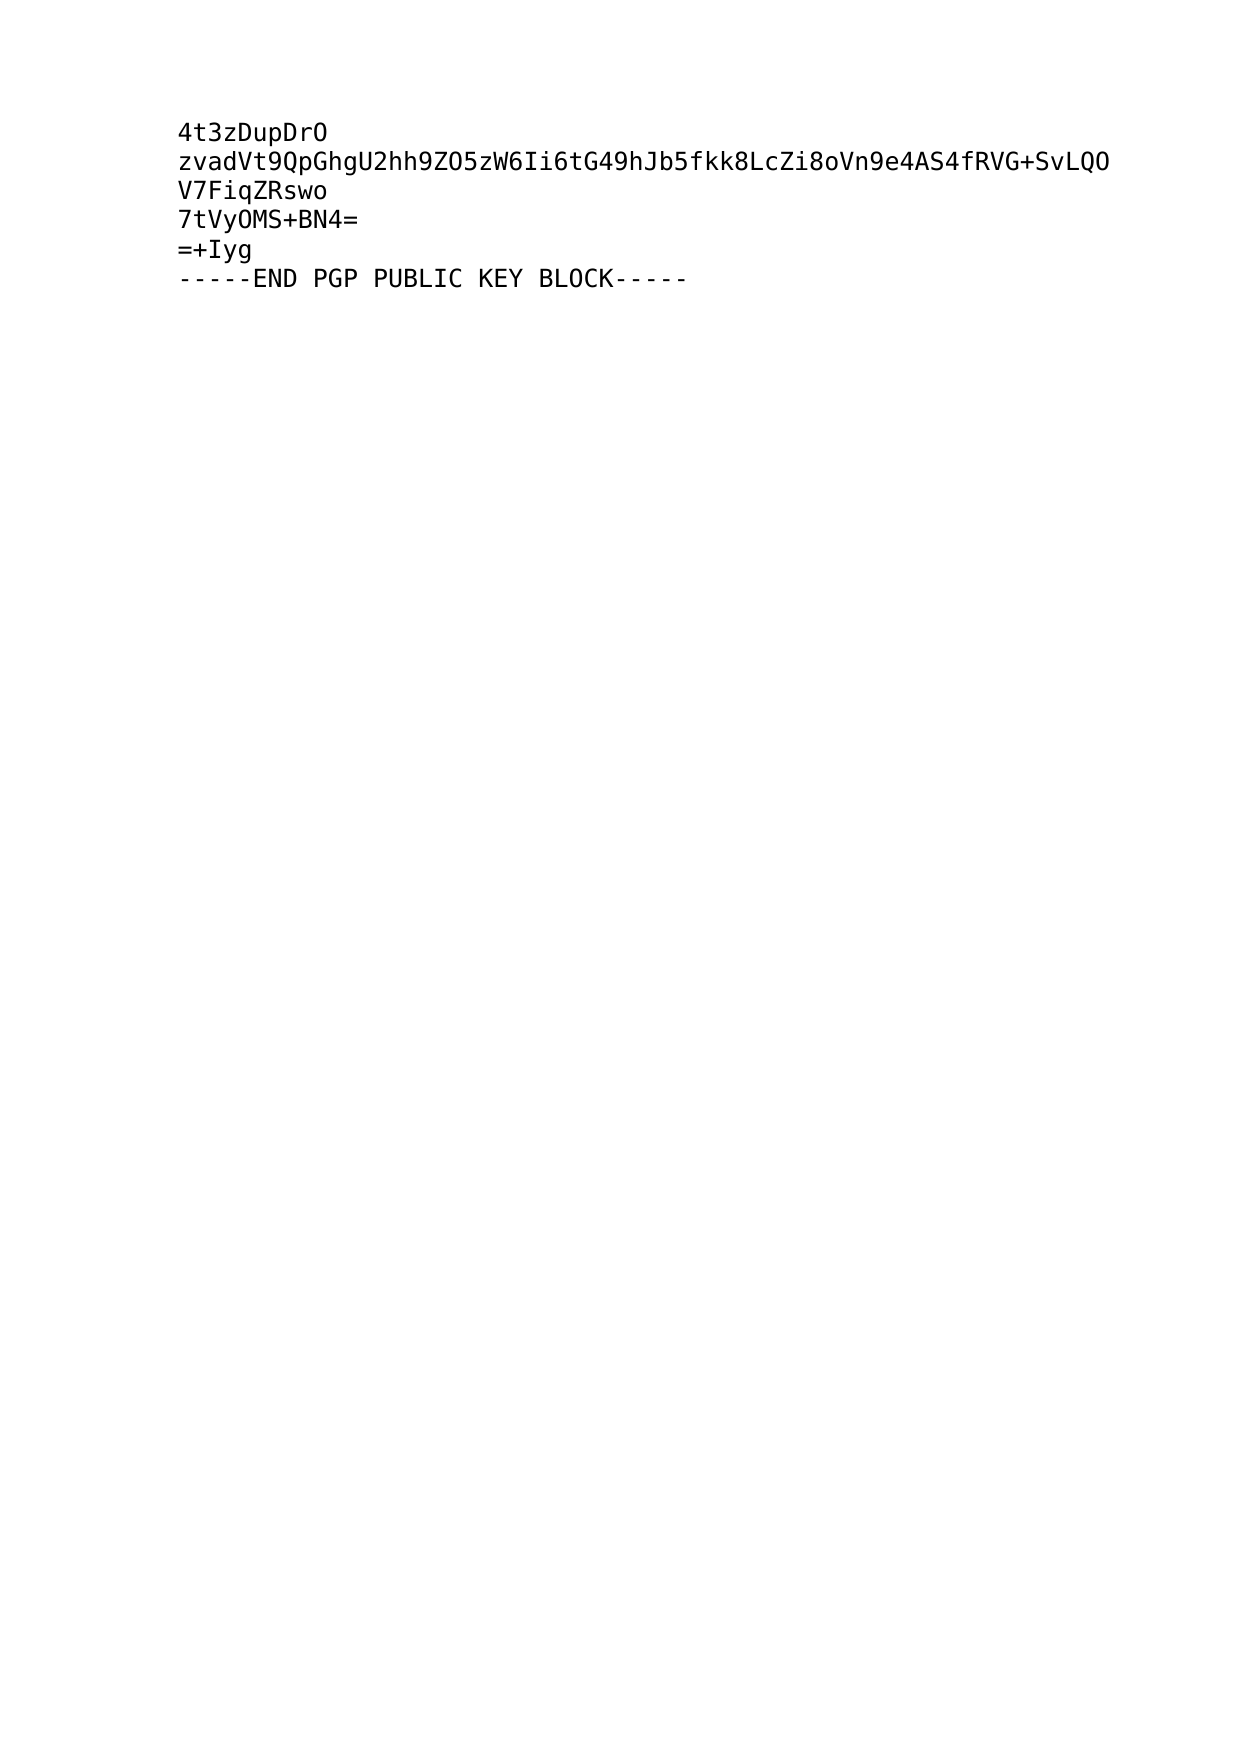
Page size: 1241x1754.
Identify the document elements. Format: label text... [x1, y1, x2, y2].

text 4t3zDupDrO zvadVt9QpGhgU2hh9ZO5zW6Ii6tG49hJb5fkk8LcZi8oVn9e4AS4fRVG+SvLQOV7FiqZRswo 7tVyOMS+BN4= =+Iyg -----END PGP PUBLIC KEY BLOCK----- [177, 118, 1122, 293]
